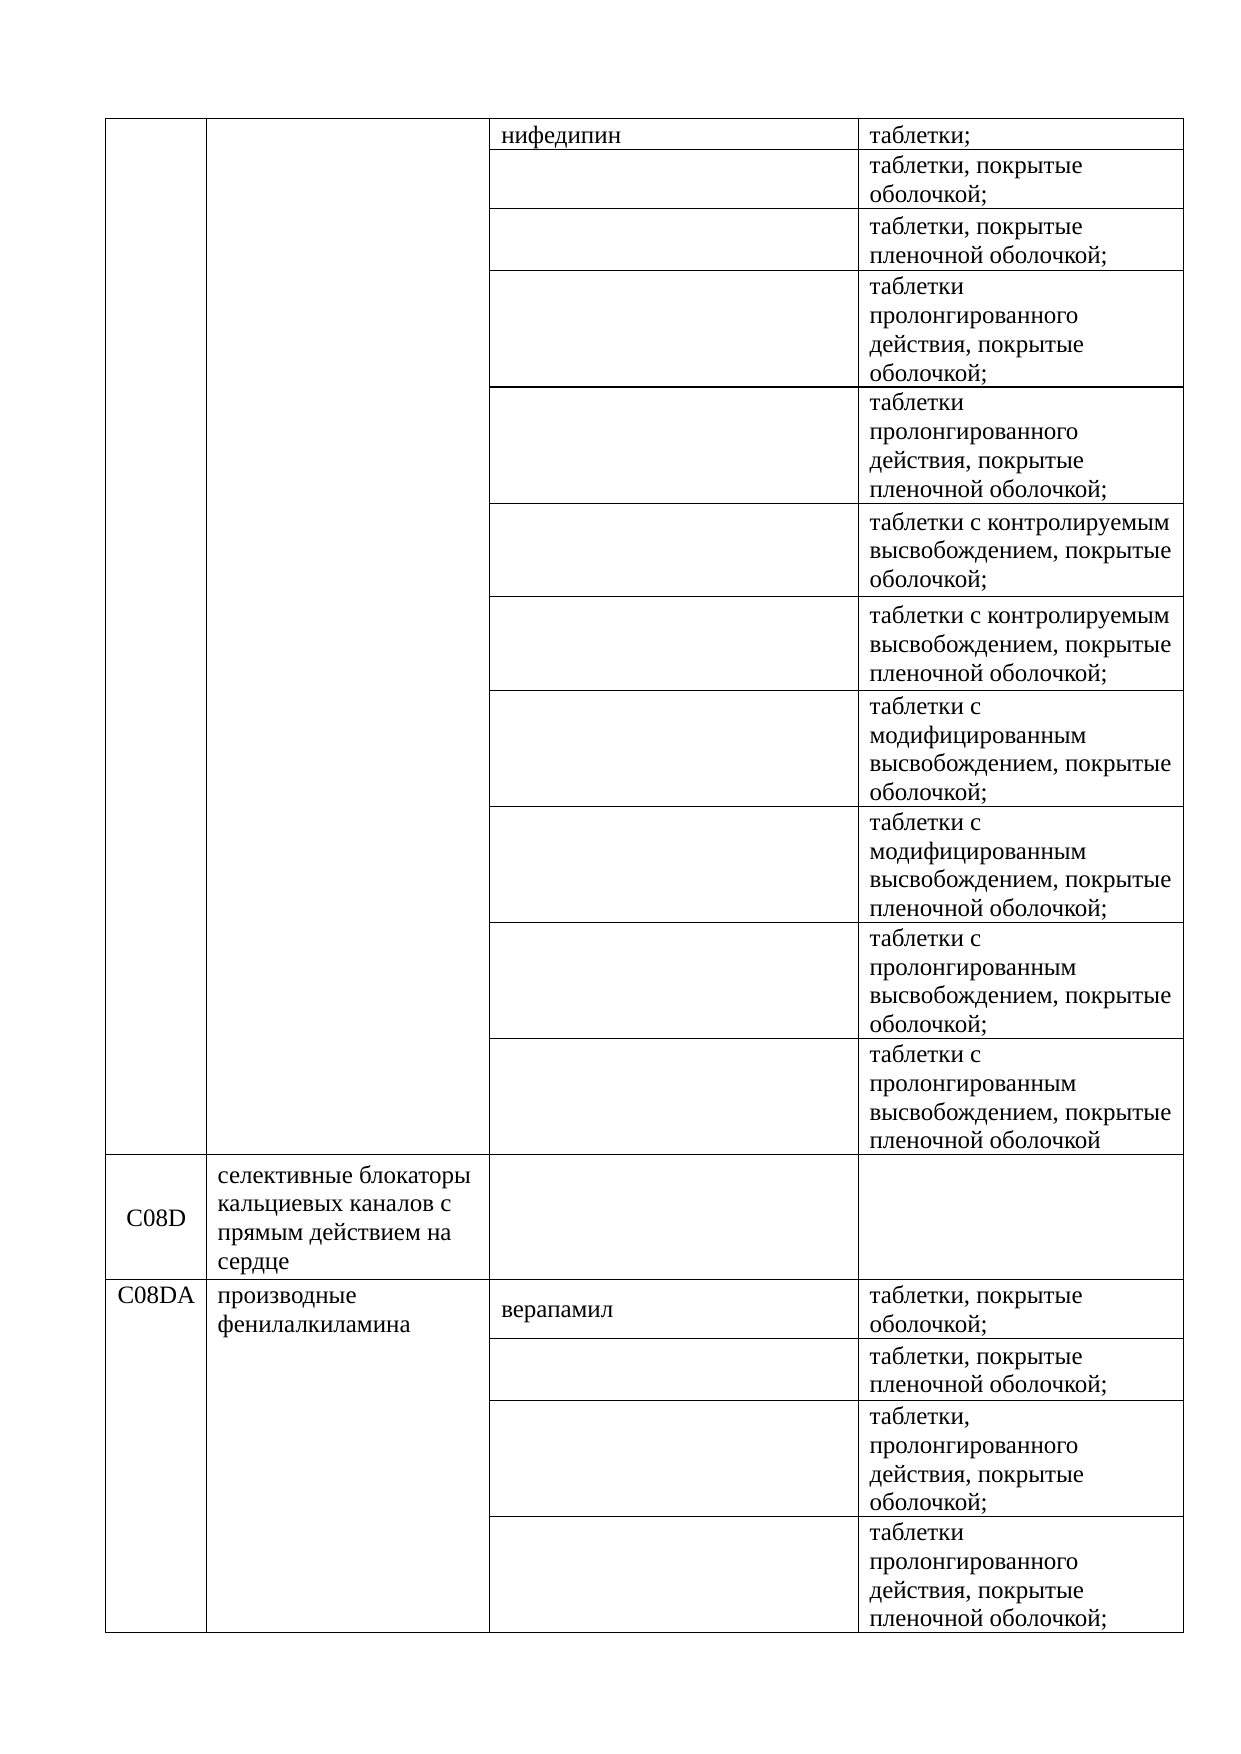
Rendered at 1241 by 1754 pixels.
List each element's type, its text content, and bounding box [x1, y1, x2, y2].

table_cell [106, 119, 206, 1154]
table_cell таблетки с контролируемым высвобождением, покрытые пленочной оболочкой; [859, 597, 1183, 690]
table_cell [490, 597, 858, 690]
table_cell таблетки с контролируемым высвобождением, покрытые оболочкой; [859, 504, 1183, 596]
table_cell верапамил [490, 1280, 858, 1338]
table_cell [490, 691, 858, 806]
table_cell таблетки с модифицированным высвобождением, покрытые оболочкой; [859, 691, 1183, 806]
table_cell таблетки пролонгированного действия, покрытые пленочной оболочкой; [859, 1517, 1183, 1632]
table_cell C08D [106, 1155, 206, 1279]
table_cell таблетки с пролонгированным высвобождением, покрытые оболочкой; [859, 923, 1183, 1038]
table_cell [207, 119, 489, 1154]
table_cell нифедипин [490, 119, 858, 149]
table_cell [490, 923, 858, 1038]
table_cell [490, 504, 858, 596]
table_cell таблетки, покрытые оболочкой; [859, 1280, 1183, 1338]
table_cell [490, 209, 858, 270]
table_cell таблетки с модифицированным высвобождением, покрытые пленочной оболочкой; [859, 807, 1183, 922]
table_cell производные фенилалкиламина [207, 1280, 489, 1632]
table_cell C08DA [106, 1280, 206, 1632]
table_cell [490, 150, 858, 208]
table_cell таблетки, покрытые пленочной оболочкой; [859, 209, 1183, 270]
table_cell [490, 1517, 858, 1632]
table_cell таблетки, покрытые пленочной оболочкой; [859, 1339, 1183, 1400]
table_cell [490, 1401, 858, 1516]
table_cell селективные блокаторы кальциевых каналов с прямым действием на сердце [207, 1155, 489, 1279]
table_cell [490, 807, 858, 922]
table_cell таблетки, покрытые оболочкой; [859, 150, 1183, 208]
table_cell таблетки с пролонгированным высвобождением, покрытые пленочной оболочкой [859, 1039, 1183, 1154]
table_cell [490, 1339, 858, 1400]
table_cell [859, 1155, 1183, 1279]
table_cell [490, 271, 858, 386]
table_cell таблетки пролонгированного действия, покрытые пленочной оболочкой; [859, 388, 1183, 502]
table_cell таблетки пролонгированного действия, покрытые оболочкой; [859, 271, 1183, 386]
table_cell таблетки; [859, 119, 1183, 149]
table_cell таблетки, пролонгированного действия, покрытые оболочкой; [859, 1401, 1183, 1516]
table_cell [490, 388, 858, 502]
table_cell [490, 1155, 858, 1279]
table_cell [490, 1039, 858, 1154]
